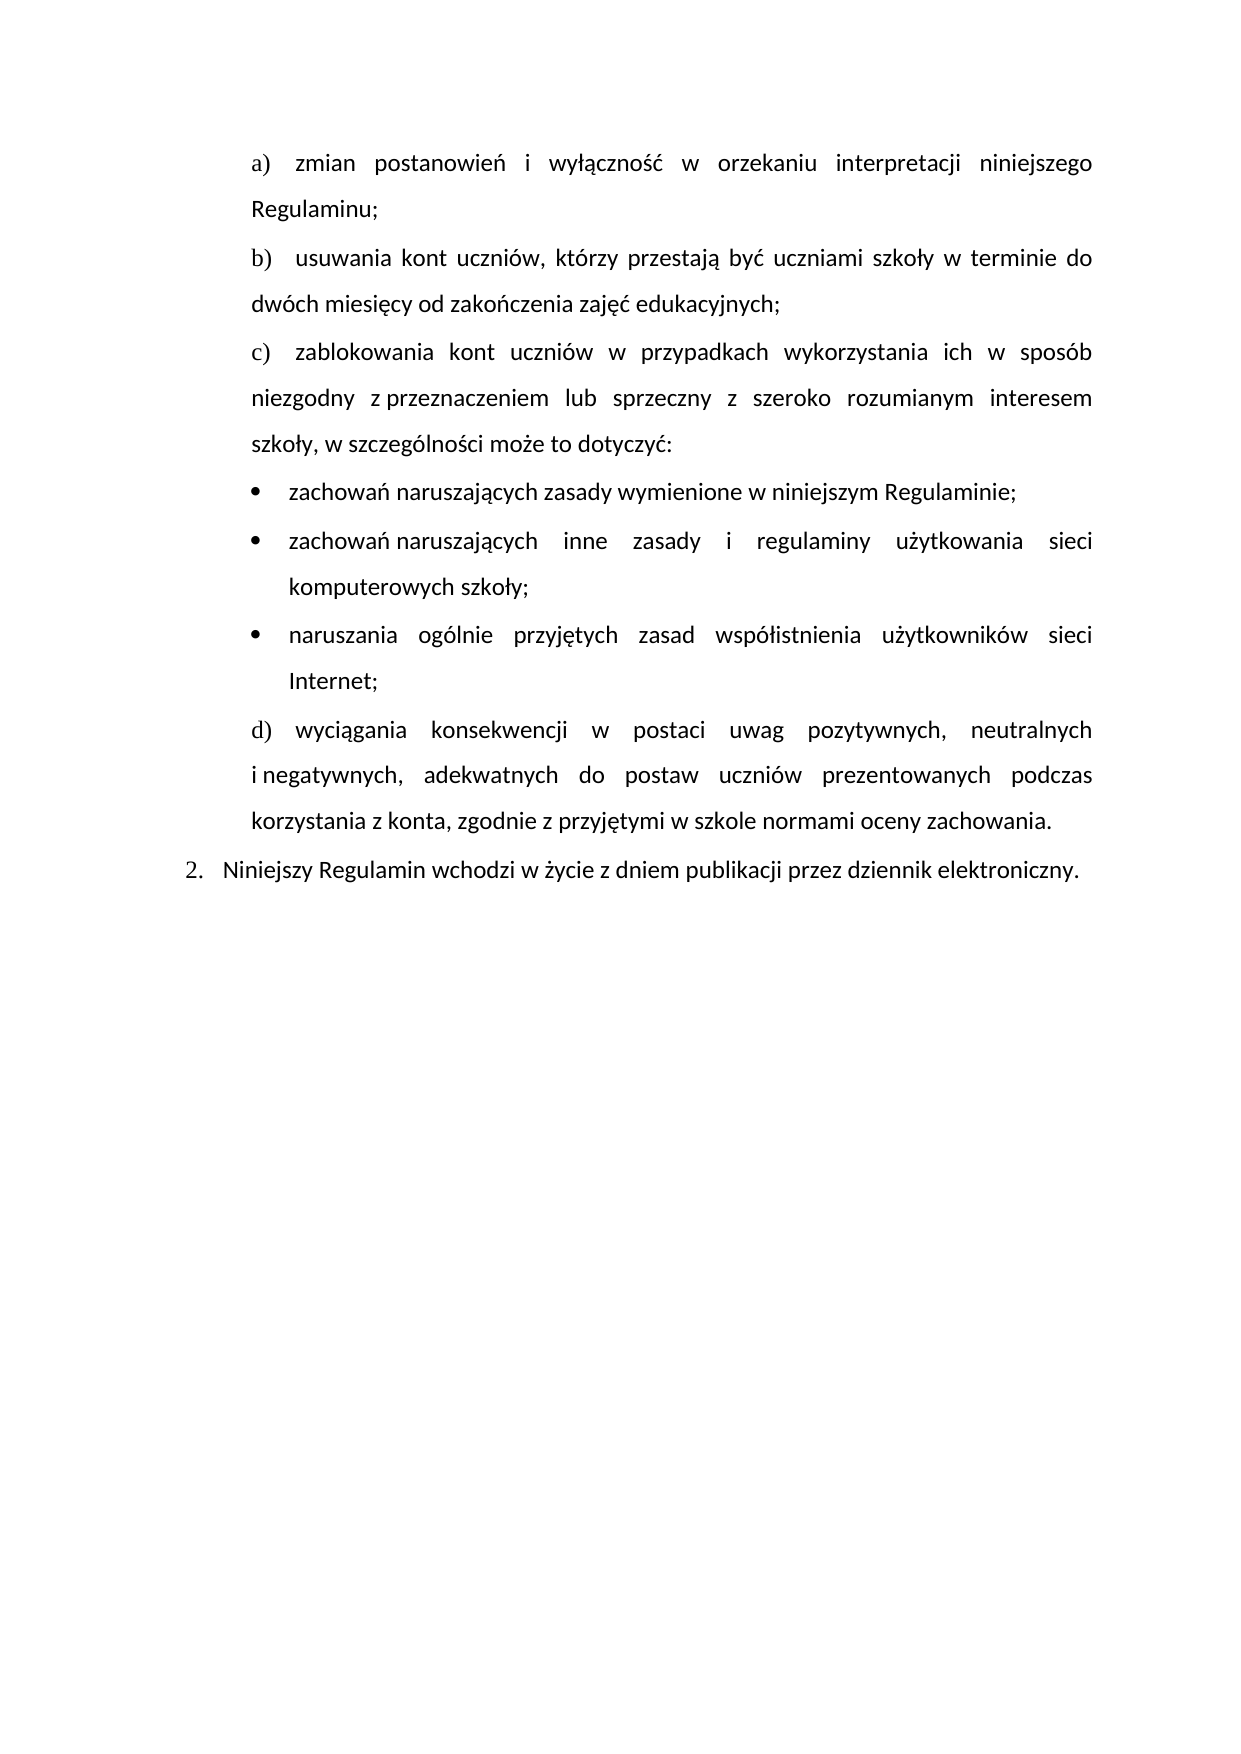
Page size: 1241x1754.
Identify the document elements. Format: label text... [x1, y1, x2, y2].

list zachowań naruszających inne zasady i regulaminy użytkowania sieci komputerowych szkoły; [251, 525, 1093, 601]
list zablokowania kont uczniów w przypadkach wykorzystania ich w sposób niezgodny z przeznaczeniem lub sprzeczny z szeroko rozumianym interesem szkoły, w szczególności może to dotyczyć: [251, 336, 1093, 458]
list zachowań naruszających zasady wymienione w niniejszym Regulaminie; [251, 476, 1093, 507]
list wyciągania konsekwencji w postaci uwag pozytywnych, neutralnych i negatywnych, adekwatnych do postaw uczniów prezentowanych podczas korzystania z konta, zgodnie z przyjętymi w szkole normami oceny zachowania. [251, 714, 1093, 836]
list Niniejszy Regulamin wchodzi w życie z dniem publikacji przez dziennik elektroniczny. [185, 854, 1093, 884]
list naruszania ogólnie przyjętych zasad współistnienia użytkowników sieci Internet; [251, 619, 1093, 696]
list usuwania kont uczniów, którzy przestają być uczniami szkoły w terminie do dwóch miesięcy od zakończenia zajęć edukacyjnych; [251, 242, 1093, 318]
list zmian postanowień i wyłączność w orzekaniu interpretacji niniejszego Regulaminu; [251, 148, 1093, 224]
